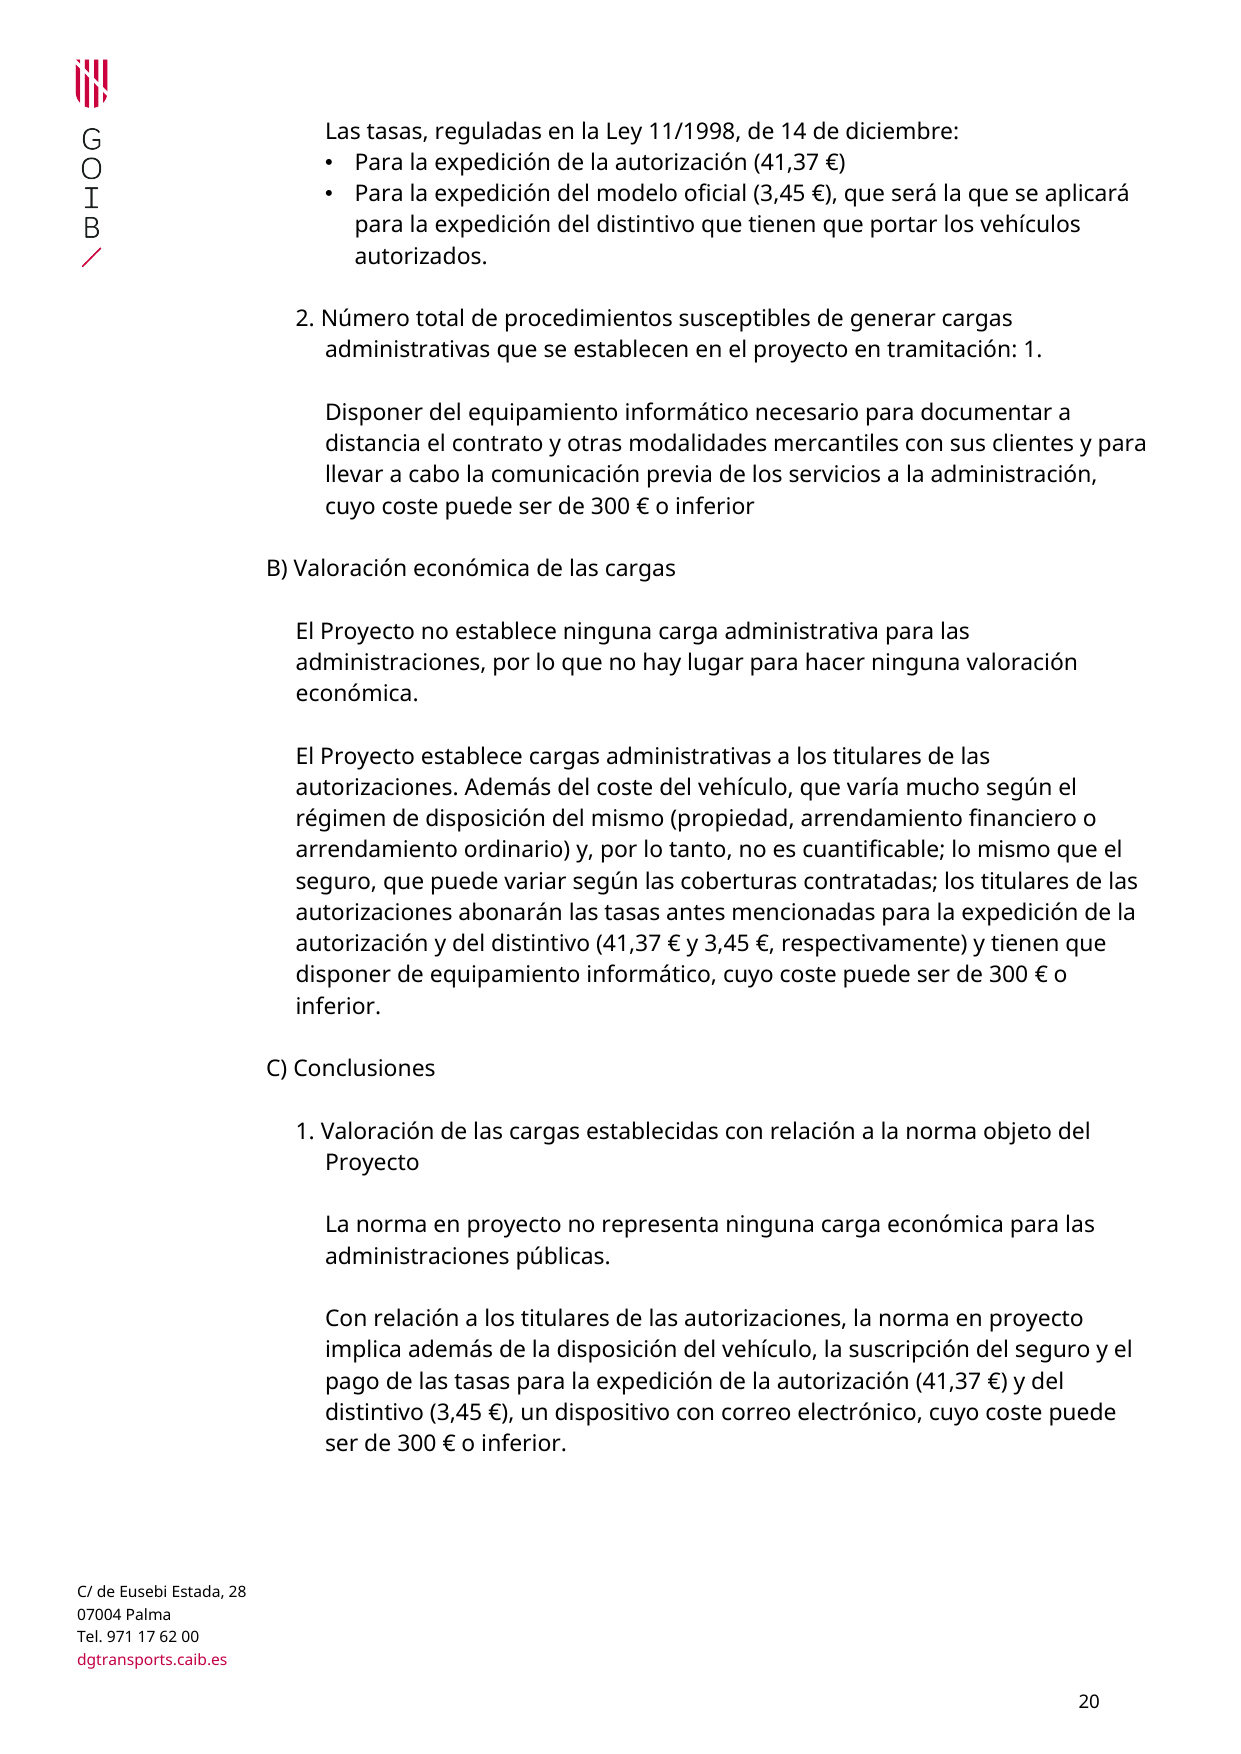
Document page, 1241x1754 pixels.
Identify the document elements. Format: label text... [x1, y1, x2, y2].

text 2. Número total de procedimientos susceptibles de generar cargas administrativas que se establecen en el proyecto en tramitación: 1. [295, 302, 1152, 365]
text Disponer del equipamiento informático necesario para documentar a distancia el contrato y otras modalidades mercantiles con sus clientes y para llevar a cabo la comunicación previa de los servicios a la administración, cuyo coste puede ser de 300 € o inferior [325, 396, 1152, 521]
text C) Conclusiones [266, 1052, 1152, 1083]
picture [47, 36, 136, 298]
text El Proyecto no establece ninguna carga administrativa para las administraciones, por lo que no hay lugar para hacer ninguna valoración económica. [295, 615, 1152, 708]
list Para la expedición del modelo oficial (3,45 €), que será la que se aplicará para la expedición del distintivo que tienen que portar los vehículos autorizados. [325, 177, 1152, 271]
text El Proyecto establece cargas administrativas a los titulares de las autorizaciones. Además del coste del vehículo, que varía mucho según el régimen de disposición del mismo (propiedad, arrendamiento financiero o arrendamiento ordinario) y, por lo tanto, no es cuantificable; lo mismo que el seguro, que puede variar según las coberturas contratadas; los titulares de las autorizaciones abonarán las tasas antes mencionadas para la expedición de la autorización y del distintivo (41,37 € y 3,45 €, respectivamente) y tienen que disponer de equipamiento informático, cuyo coste puede ser de 300 € o inferior. [295, 740, 1152, 1021]
text B) Valoración económica de las cargas [266, 552, 1152, 583]
text Las tasas, reguladas en la Ley 11/1998, de 14 de diciembre: [325, 115, 1152, 146]
text 1. Valoración de las cargas establecidas con relación a la norma objeto del Proyecto [295, 1115, 1152, 1177]
text La norma en proyecto no representa ninguna carga económica para las administraciones públicas. [325, 1208, 1152, 1271]
text Con relación a los titulares de las autorizaciones, la norma en proyecto implica además de la disposición del vehículo, la suscripción del seguro y el pago de las tasas para la expedición de la autorización (41,37 €) y del distintivo (3,45 €), un dispositivo con correo electrónico, cuyo coste puede ser de 300 € o inferior. [325, 1302, 1152, 1458]
list Para la expedición de la autorización (41,37 €) [325, 146, 1152, 177]
